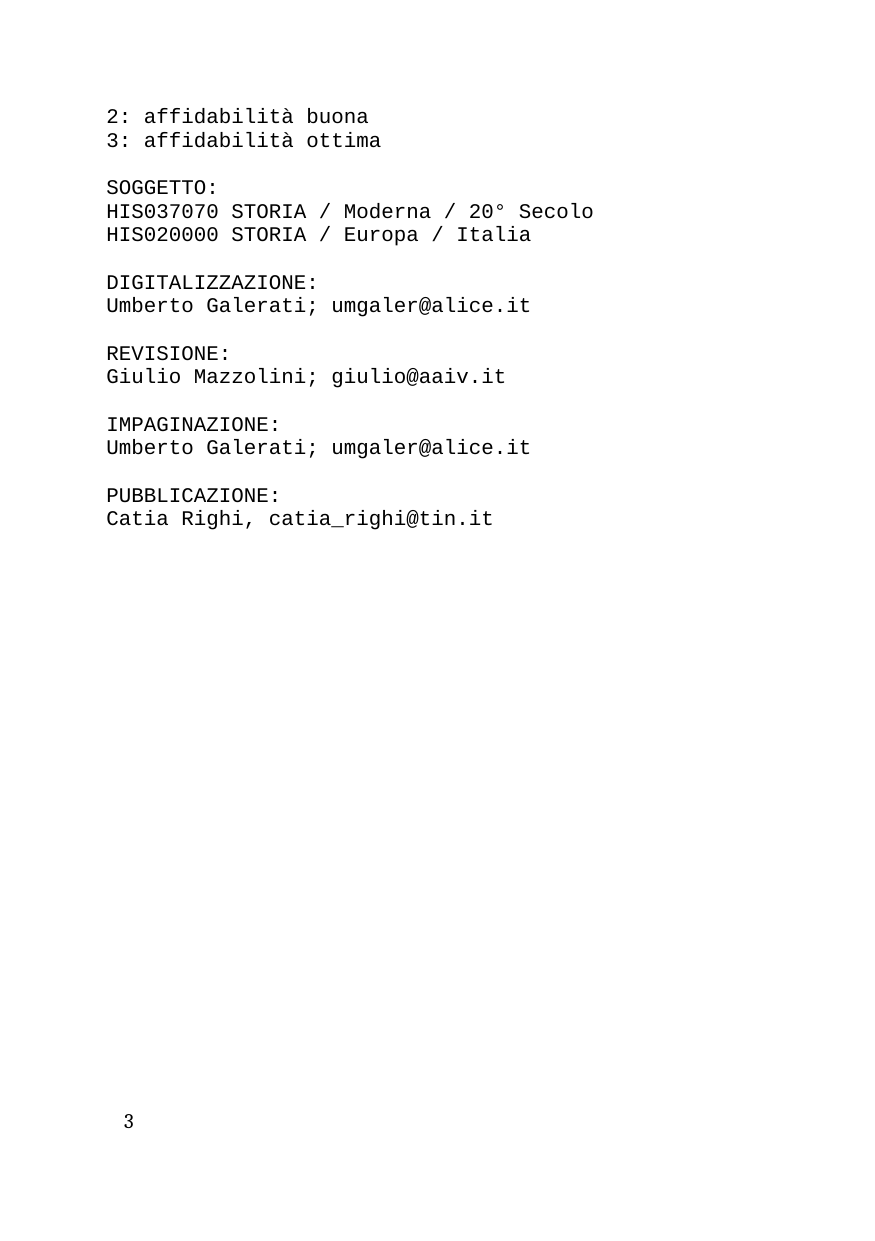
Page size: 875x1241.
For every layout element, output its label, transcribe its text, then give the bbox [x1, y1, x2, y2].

text 2: affidabilità buona [106, 106, 768, 130]
text Catia Righi, catia_righi@tin.it [106, 508, 768, 532]
text PUBBLICAZIONE: [106, 484, 768, 508]
text 3: affidabilità ottima [106, 130, 768, 153]
text Umberto Galerati; umgaler@alice.it [106, 437, 768, 461]
text HIS020000 STORIA / Europa / Italia [106, 224, 768, 248]
text SOGGETTO: [106, 177, 768, 201]
text REVISIONE: [106, 343, 768, 366]
text DIGITALIZZAZIONE: [106, 272, 768, 295]
text Umberto Galerati; umgaler@alice.it [106, 295, 768, 319]
text Giulio Mazzolini; giulio@aaiv.it [106, 366, 768, 390]
text IMPAGINAZIONE: [106, 414, 768, 437]
text HIS037070 STORIA / Moderna / 20° Secolo [106, 201, 768, 224]
